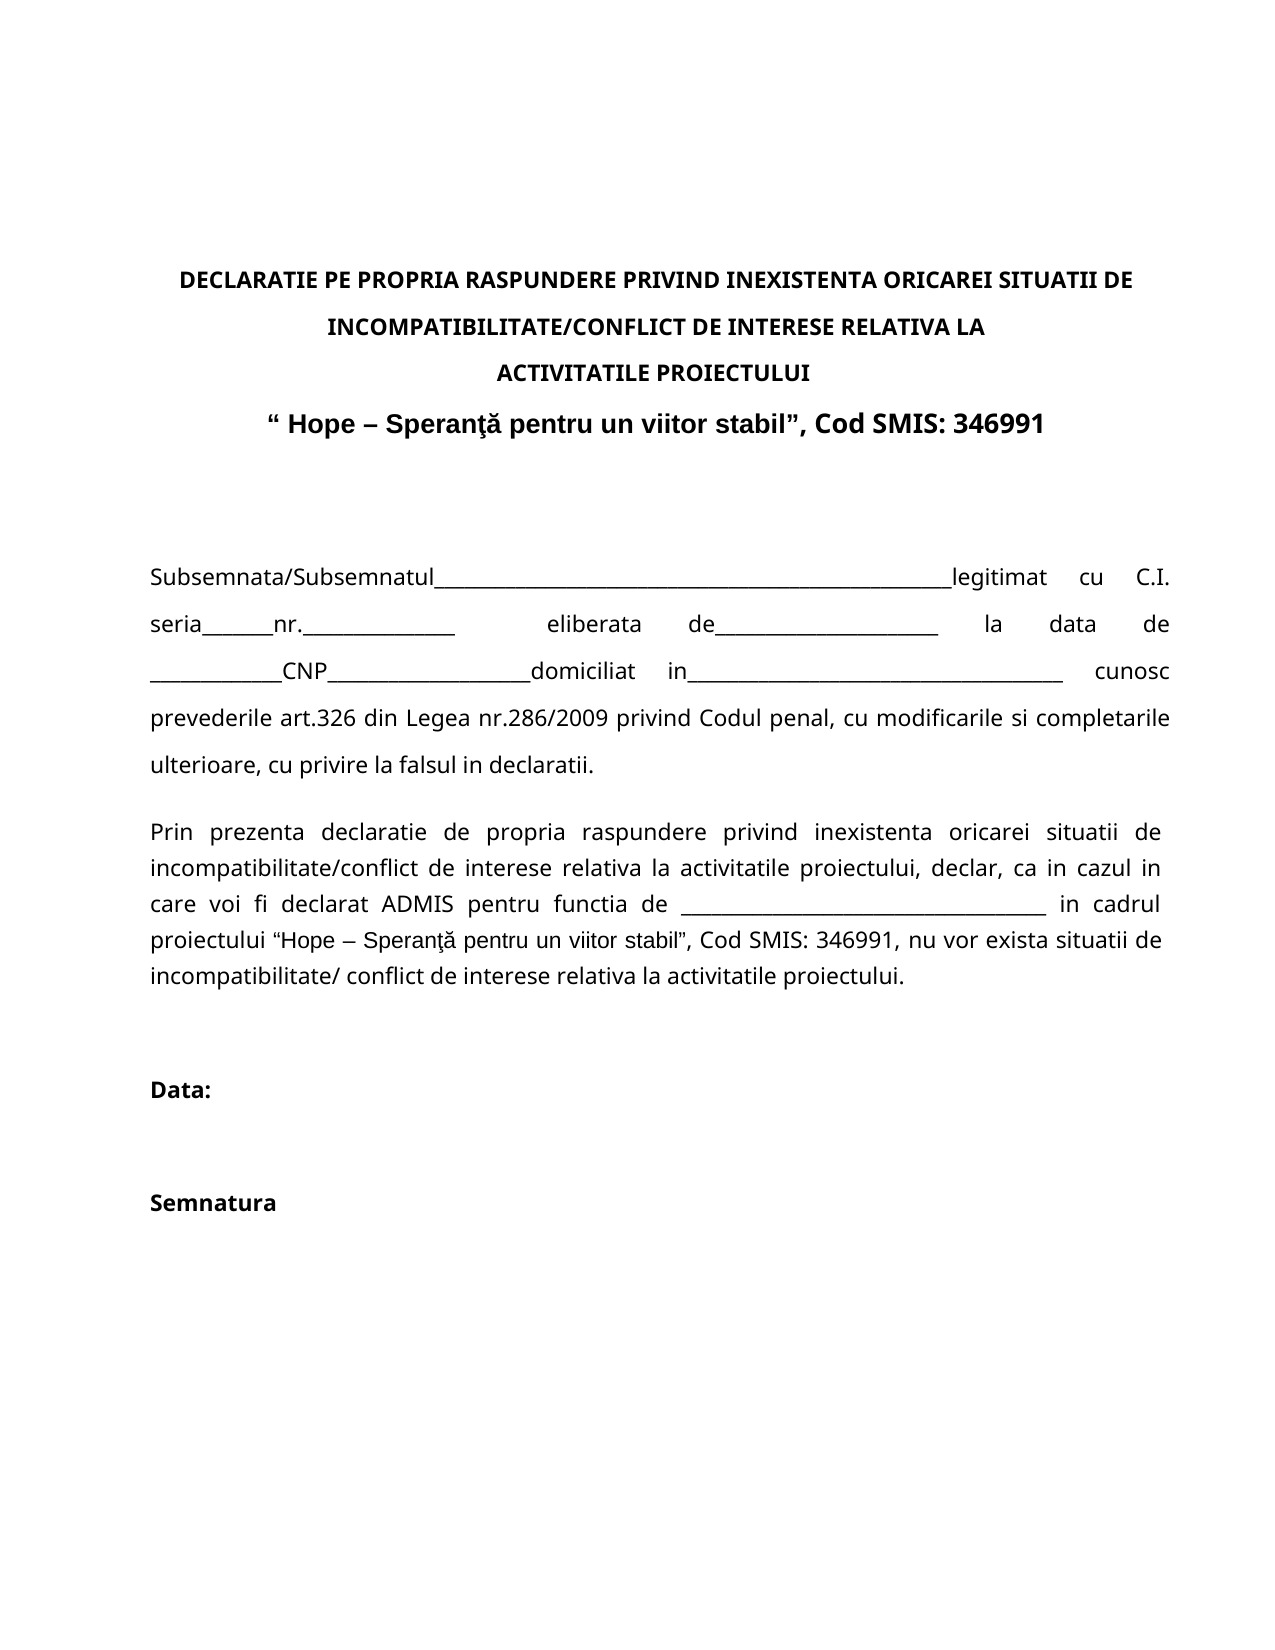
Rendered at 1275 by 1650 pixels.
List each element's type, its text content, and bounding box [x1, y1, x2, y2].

text DECLARATIE PE PROPRIA RASPUNDERE PRIVIND INEXISTENTA ORICAREI SITUATII DE INCOMPATIBILITATE/CONFLICT DE INTERESE RELATIVA LA [150, 263, 1162, 342]
text ACTIVITATILE PROIECTULUI [150, 357, 1162, 388]
text Subsemnata/Subsemnatul___________________________________________________legitimat cu C.I. seria_______nr._______________ eliberata de______________________ la data de _____________CNP____________________domiciliat in_____________________________________ cunosc prevederile art.326 din Legea nr.286/2009 privind Codul penal, cu modificarile si completarile ulterioare, cu privire la falsul in declaratii. [150, 561, 1172, 780]
text Prin prezenta declaratie de propria raspundere privind inexistenta oricarei situatii de incompatibilitate/conflict de interese relativa la activitatile proiectului, declar, ca in cazul in care voi fi declarat ADMIS pentru functia de ____________________________________ in cadrul proiectului “Hope – Speranţă pentru un viitor stabil”, Cod SMIS: 346991, nu vor exista situatii de incompatibilitate/ conflict de interese relativa la activitatile proiectului. [150, 816, 1162, 991]
text “ Hope – Speranţă pentru un viitor stabil”, Cod SMIS: 346991 [150, 404, 1162, 441]
text Data: [150, 1074, 1162, 1105]
text Semnatura [150, 1187, 1162, 1218]
